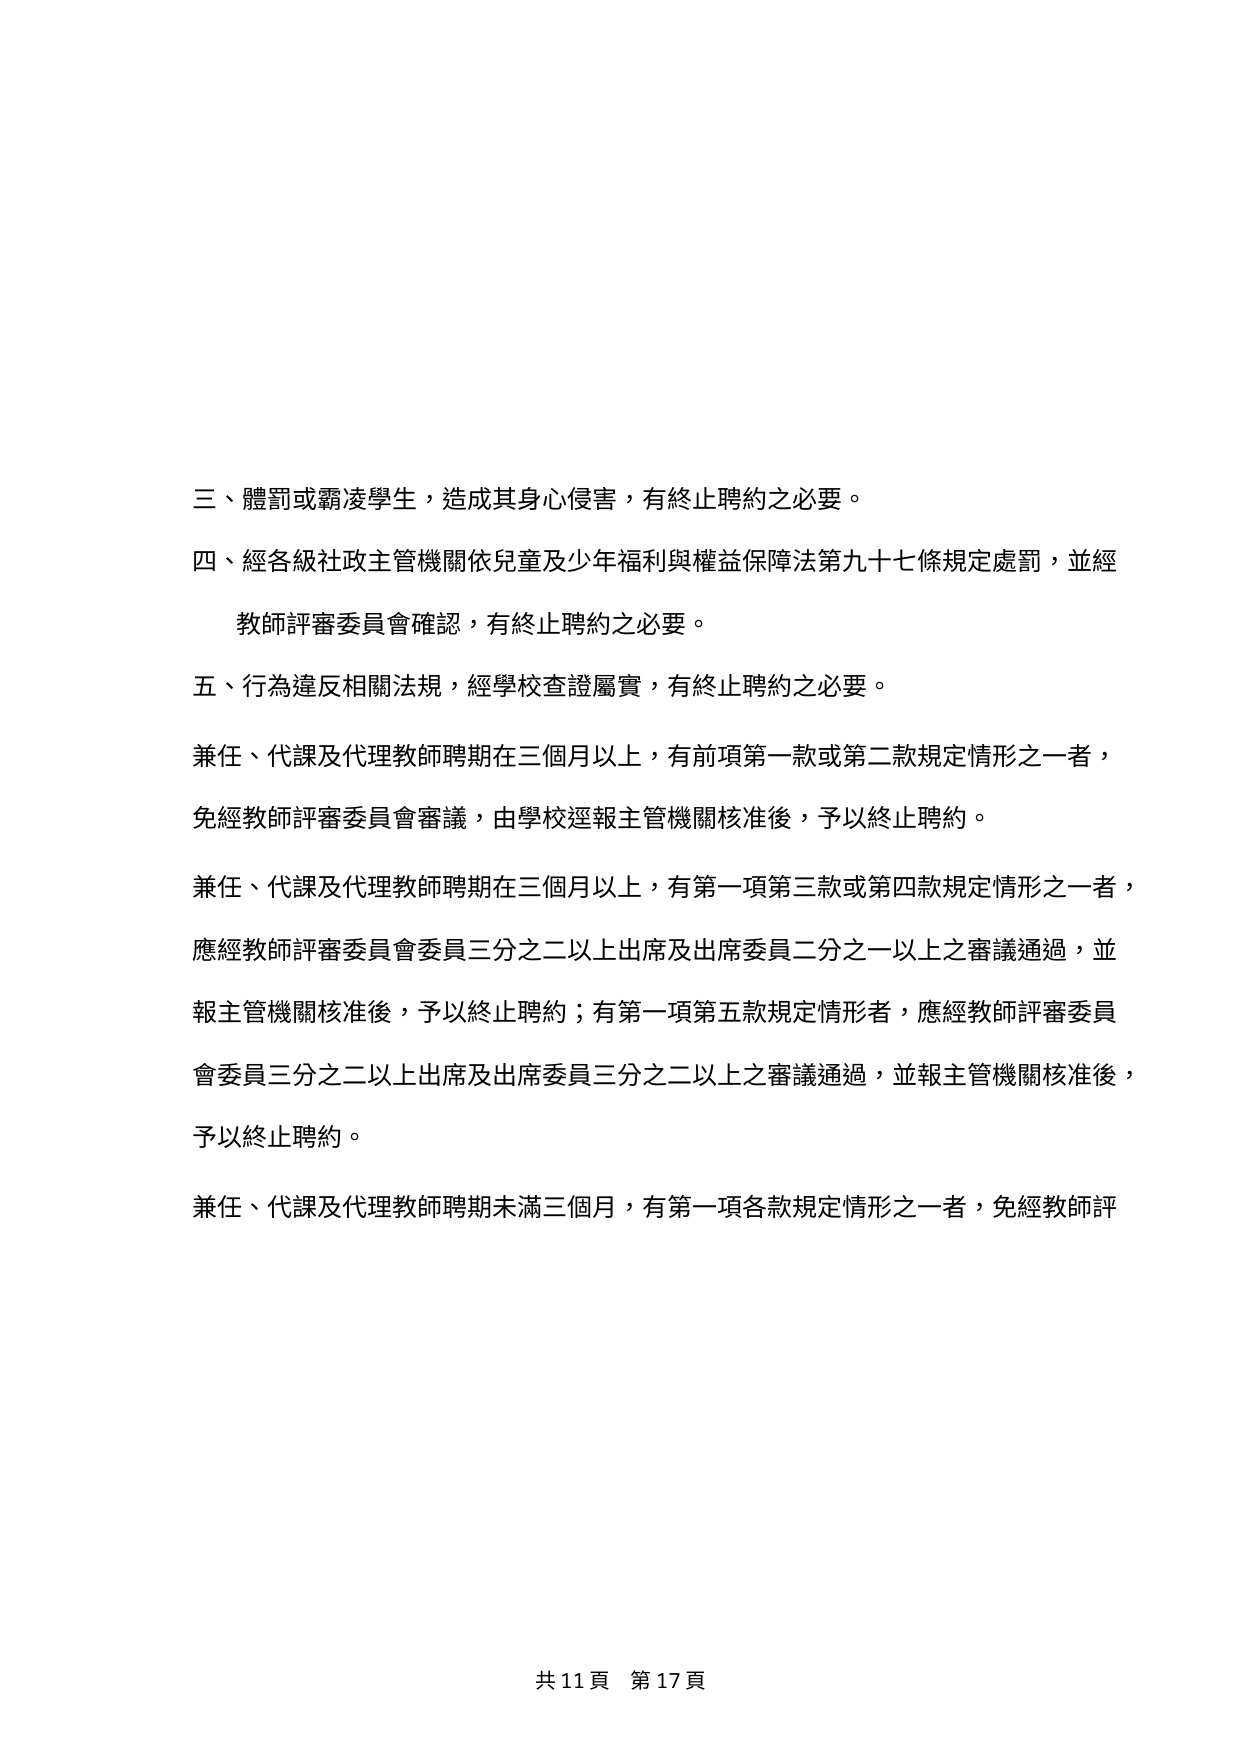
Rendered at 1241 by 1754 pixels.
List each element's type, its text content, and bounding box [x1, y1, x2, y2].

text 兼任、代課及代理教師聘期在三個月以上，有第一項第三款或第四款規定情形之一者，應經教師評審委員會委員三分之二以上出席及出席委員二分之一以上之審議通過，並報主管機關核准後，予以終止聘約；有第一項第五款規定情形者，應經教師評審委員會委員三分之二以上出席及出席委員三分之二以上之審議通過，並報主管機關核准後，予以終止聘約。 [192, 844, 1122, 1157]
text 三、體罰或霸凌學生，造成其身心侵害，有終止聘約之必要。 [192, 456, 1122, 518]
text 四、經各級社政主管機關依兒童及少年福利與權益保障法第九十七條規定處罰，並經教師評審委員會確認，有終止聘約之必要。 [192, 518, 1122, 643]
text 五、行為違反相關法規，經學校查證屬實，有終止聘約之必要。 [192, 643, 1122, 706]
text 兼任、代課及代理教師聘期在三個月以上，有前項第一款或第二款規定情形之一者，免經教師評審委員會審議，由學校逕報主管機關核准後，予以終止聘約。 [192, 712, 1122, 837]
text 兼任、代課及代理教師聘期未滿三個月，有第一項各款規定情形之一者，免經教師評 [192, 1164, 1122, 1226]
